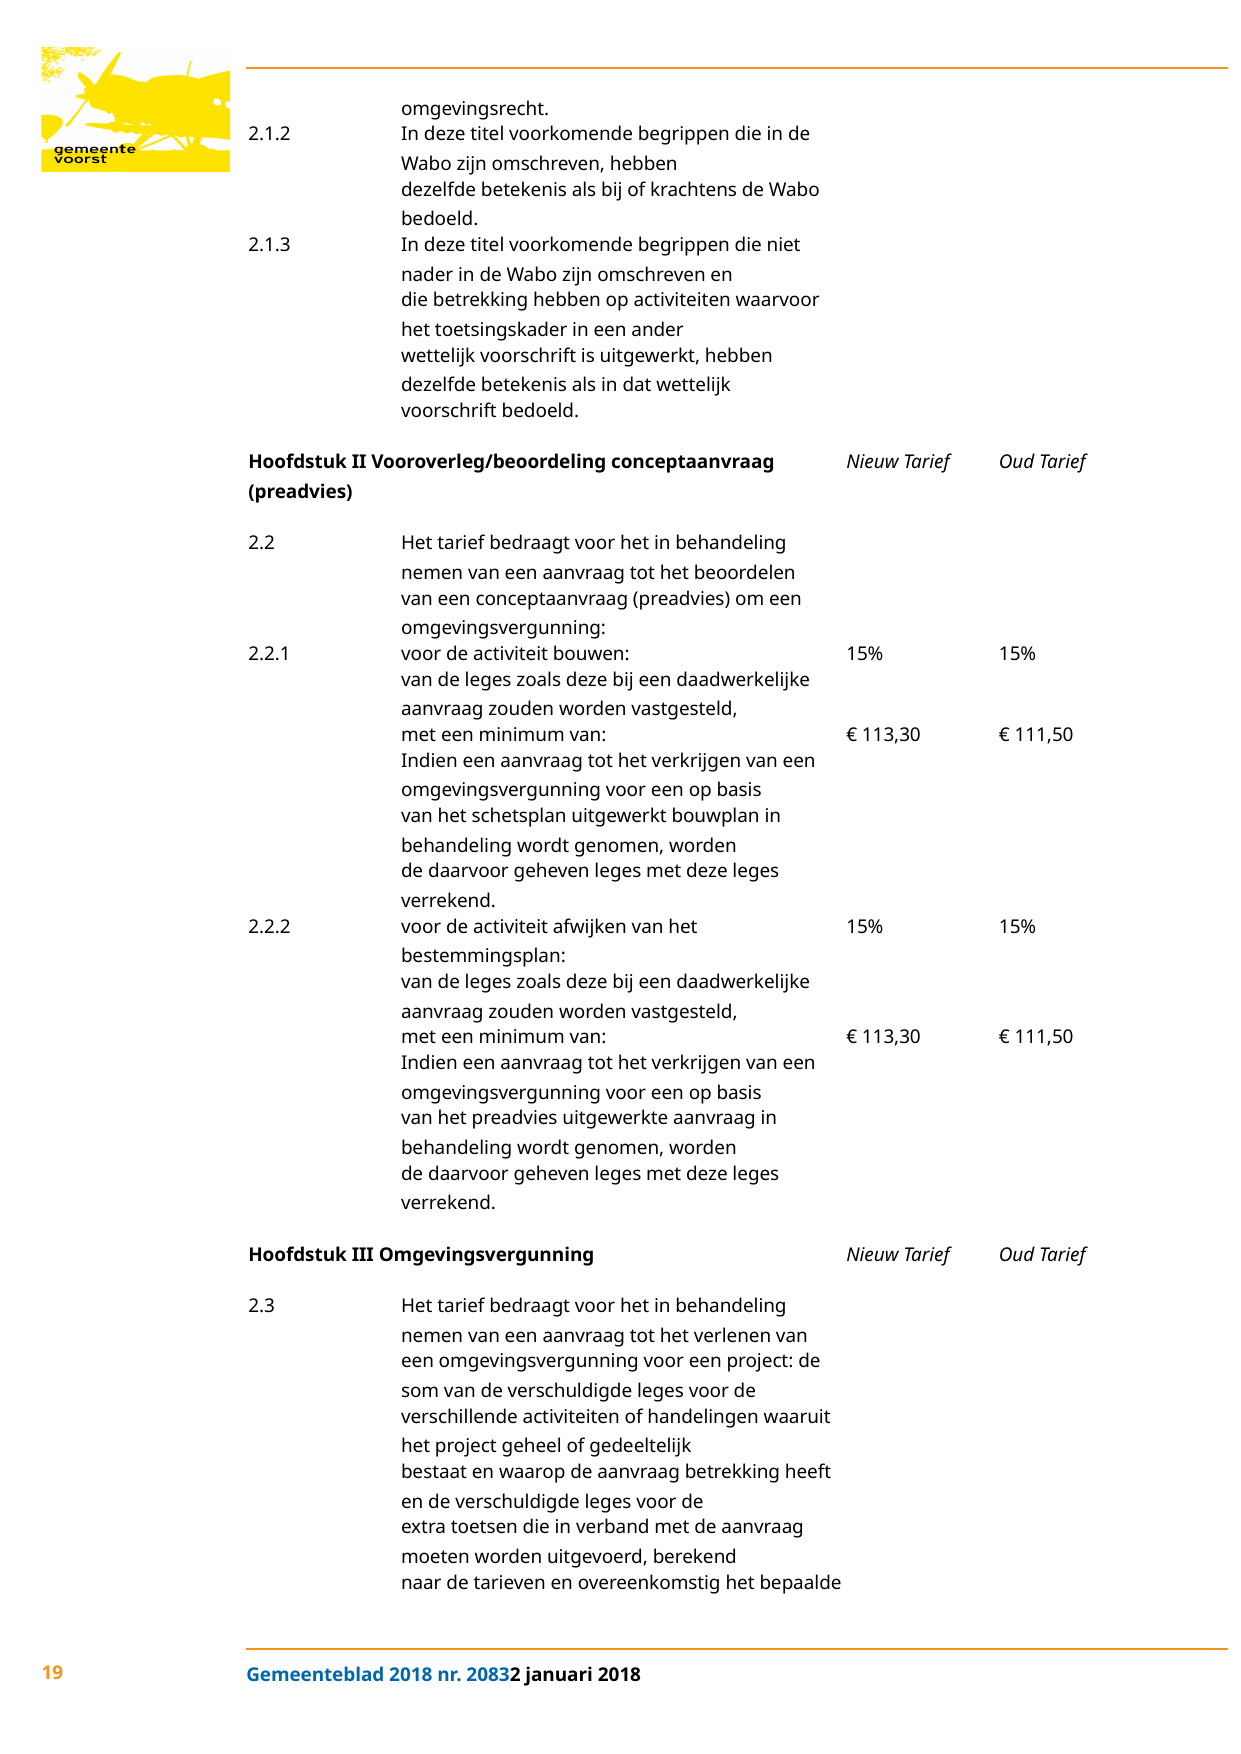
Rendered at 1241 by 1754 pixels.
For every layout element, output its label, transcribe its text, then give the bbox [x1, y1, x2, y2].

table_cell 15% [846, 913, 999, 968]
table_cell [846, 397, 999, 423]
table_cell [846, 1569, 999, 1595]
table_cell [846, 231, 999, 286]
table_cell [248, 968, 401, 1023]
table_cell [846, 504, 999, 529]
table_cell extra toetsen die in verband met de aanvraag moeten worden uitgevoerd, berekend [401, 1514, 846, 1569]
table_cell € 113,30 [846, 1024, 999, 1049]
table_cell [999, 397, 1152, 423]
table_cell 2.3 [248, 1293, 401, 1348]
table_cell Indien een aanvraag tot het verkrijgen van een omgevingsvergunning voor een op basis [401, 747, 846, 802]
table_cell [846, 858, 999, 913]
table_cell [999, 342, 1152, 397]
table_cell verschillende activiteiten of handelingen waaruit het project geheel of gedeeltelijk [401, 1403, 846, 1458]
table_cell [846, 1293, 999, 1348]
table_cell Het tarief bedraagt voor het in behandeling nemen van een aanvraag tot het beoordelen [401, 530, 846, 585]
table_cell [248, 747, 401, 802]
table_cell naar de tarieven en overeenkomstig het bepaalde [401, 1569, 846, 1595]
table_cell [248, 1458, 401, 1514]
table_cell [846, 1049, 999, 1104]
table_cell [846, 286, 999, 342]
table_cell [248, 1049, 401, 1104]
table_cell [999, 530, 1152, 585]
table_cell [248, 585, 401, 640]
table_cell voor de activiteit afwijken van het bestemmingsplan: [401, 913, 846, 968]
table_cell [846, 747, 999, 802]
table_cell [999, 95, 1152, 121]
table_cell [999, 1049, 1152, 1104]
table_cell wettelijk voorschrift is uitgewerkt, hebben dezelfde betekenis als in dat wettelijk [401, 342, 846, 397]
table_cell bestaat en waarop de aanvraag betrekking heeft en de verschuldigde leges voor de [401, 1458, 846, 1514]
table_cell [401, 504, 846, 529]
table_cell omgevingsrecht. [401, 95, 846, 121]
table_cell [248, 1267, 401, 1292]
table_cell [846, 1514, 999, 1569]
table_cell [846, 666, 999, 721]
table_cell [248, 1024, 401, 1049]
table_cell 2.2.1 [248, 640, 401, 666]
table_cell € 111,50 [999, 1024, 1152, 1049]
table_cell [846, 585, 999, 640]
table_cell [999, 1105, 1152, 1160]
table_cell [846, 1160, 999, 1215]
table_cell [248, 95, 401, 121]
table_cell [248, 666, 401, 721]
table_cell [999, 176, 1152, 231]
table_cell [846, 1105, 999, 1160]
table_cell die betrekking hebben op activiteiten waarvoor het toetsingskader in een ander [401, 286, 846, 342]
table_cell [999, 968, 1152, 1023]
table_cell In deze titel voorkomende begrippen die niet nader in de Wabo zijn omschreven en [401, 231, 846, 286]
table_cell Nieuw Tarief [846, 449, 999, 504]
table_cell [999, 1458, 1152, 1514]
table_cell 15% [999, 913, 1152, 968]
table_cell [999, 585, 1152, 640]
table_cell [248, 397, 401, 423]
table_cell [846, 1458, 999, 1514]
table_cell 2.2.2 [248, 913, 401, 968]
table_cell [999, 666, 1152, 721]
table_cell [401, 1267, 846, 1292]
table_cell 2.2 [248, 530, 401, 585]
table_cell € 113,30 [846, 721, 999, 747]
table_cell [846, 423, 999, 448]
table_cell [846, 802, 999, 858]
table_cell [999, 1403, 1152, 1458]
table_cell van het preadvies uitgewerkte aanvraag in behandeling wordt genomen, worden [401, 1105, 846, 1160]
table_cell met een minimum van: [401, 721, 846, 747]
table_cell [846, 176, 999, 231]
table_cell van de leges zoals deze bij een daadwerkelijke aanvraag zouden worden vastgesteld, [401, 666, 846, 721]
table_cell [999, 286, 1152, 342]
table_cell Oud Tarief [999, 1241, 1152, 1267]
table_cell 15% [846, 640, 999, 666]
table_cell [846, 1215, 999, 1241]
table_cell [248, 1403, 401, 1458]
table_cell € 111,50 [999, 721, 1152, 747]
table_cell [999, 1215, 1152, 1241]
table_cell met een minimum van: [401, 1024, 846, 1049]
table_cell [248, 1514, 401, 1569]
table_cell van de leges zoals deze bij een daadwerkelijke aanvraag zouden worden vastgesteld, [401, 968, 846, 1023]
table_cell In deze titel voorkomende begrippen die in de Wabo zijn omschreven, hebben [401, 121, 846, 176]
table_cell [999, 1569, 1152, 1595]
table_cell [248, 802, 401, 858]
table_cell Het tarief bedraagt voor het in behandeling nemen van een aanvraag tot het verlenen van [401, 1293, 846, 1348]
table_cell [999, 802, 1152, 858]
table_cell [401, 423, 846, 448]
table_cell [248, 1105, 401, 1160]
table_cell [248, 286, 401, 342]
table_cell [846, 121, 999, 176]
table_cell Nieuw Tarief [846, 1241, 999, 1267]
table_cell [999, 1348, 1152, 1403]
table_cell [999, 1160, 1152, 1215]
table_cell [248, 1348, 401, 1403]
table_cell [999, 423, 1152, 448]
picture [41, 47, 231, 172]
table_cell [999, 121, 1152, 176]
table_cell de daarvoor geheven leges met deze leges verrekend. [401, 1160, 846, 1215]
table_cell [248, 1569, 401, 1595]
table_cell [846, 95, 999, 121]
table_cell [846, 530, 999, 585]
table_cell [248, 1215, 401, 1241]
table_cell [999, 231, 1152, 286]
table_cell [248, 504, 401, 529]
table_cell van een conceptaanvraag (preadvies) om een omgevingsvergunning: [401, 585, 846, 640]
table_cell [248, 423, 401, 448]
table_cell [401, 1215, 846, 1241]
table_cell [999, 1267, 1152, 1292]
table_cell [999, 1293, 1152, 1348]
table_cell [999, 747, 1152, 802]
table_cell [248, 858, 401, 913]
table_cell [248, 1160, 401, 1215]
table_cell [846, 342, 999, 397]
table_cell een omgevingsvergunning voor een project: de som van de verschuldigde leges voor de [401, 1348, 846, 1403]
table_cell [248, 721, 401, 747]
table_cell Oud Tarief [999, 449, 1152, 504]
table_cell 15% [999, 640, 1152, 666]
table_cell [846, 1403, 999, 1458]
table_cell [846, 1267, 999, 1292]
table_cell Hoofdstuk II Vooroverleg/beoordeling conceptaanvraag (preadvies) [248, 449, 846, 504]
table_cell [999, 504, 1152, 529]
table_cell Indien een aanvraag tot het verkrijgen van een omgevingsvergunning voor een op basis [401, 1049, 846, 1104]
table_cell [248, 342, 401, 397]
table_cell [999, 858, 1152, 913]
table_cell van het schetsplan uitgewerkt bouwplan in behandeling wordt genomen, worden [401, 802, 846, 858]
table_cell dezelfde betekenis als bij of krachtens de Wabo bedoeld. [401, 176, 846, 231]
table_cell voorschrift bedoeld. [401, 397, 846, 423]
table_cell [846, 968, 999, 1023]
table_cell de daarvoor geheven leges met deze leges verrekend. [401, 858, 846, 913]
table_cell 2.1.2 [248, 121, 401, 176]
table_cell [846, 1348, 999, 1403]
table_cell [999, 1514, 1152, 1569]
table_cell voor de activiteit bouwen: [401, 640, 846, 666]
table_cell Hoofdstuk III Omgevingsvergunning [248, 1241, 846, 1267]
table_cell [248, 176, 401, 231]
table_cell 2.1.3 [248, 231, 401, 286]
